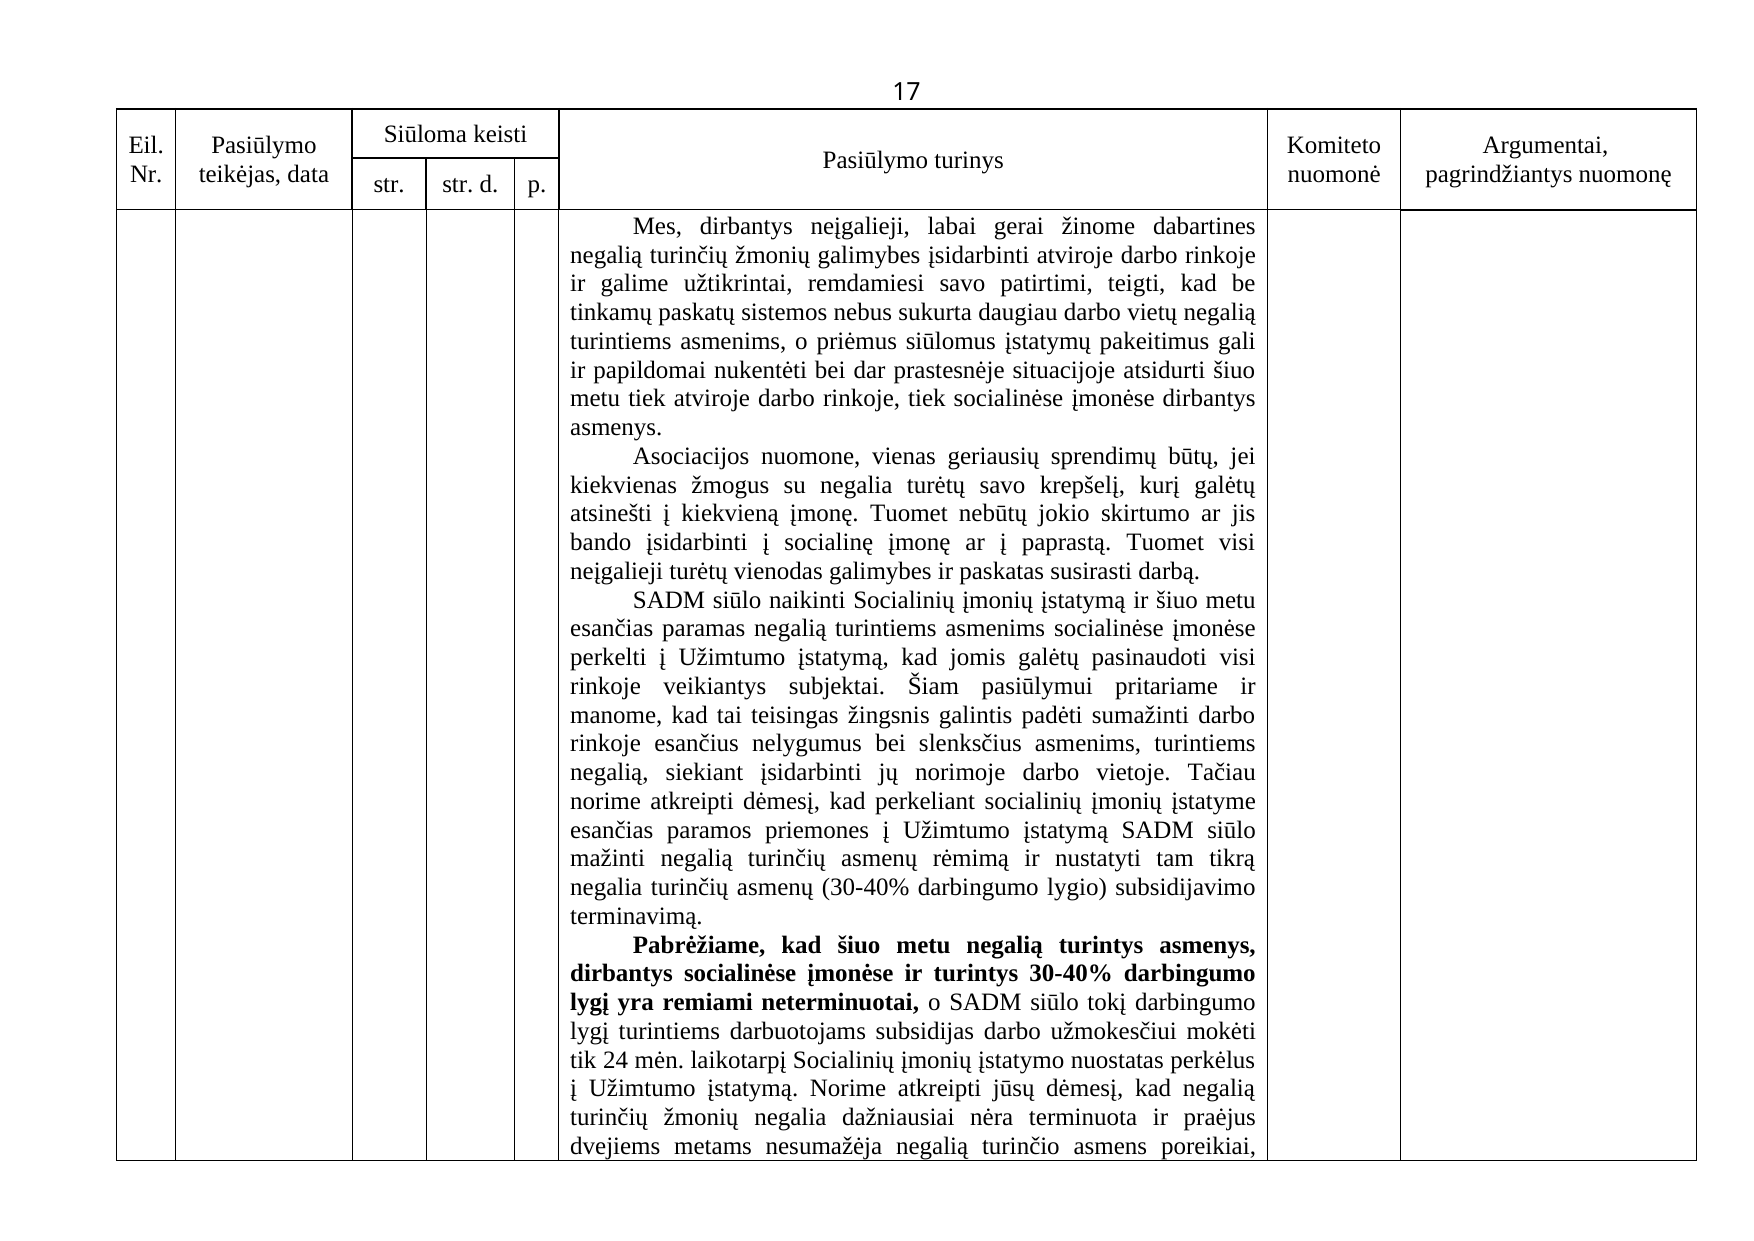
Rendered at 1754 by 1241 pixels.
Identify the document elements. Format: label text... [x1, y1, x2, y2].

table_header Eil. Nr. [117, 110, 175, 209]
table_header Argumentai, pagrindžiantys nuomonę [1401, 110, 1696, 209]
table_cell [353, 210, 426, 1160]
table_cell [1401, 211, 1696, 1160]
table_cell [515, 210, 558, 1160]
table_cell str. d. [427, 159, 514, 209]
table_header Komiteto nuomonė [1268, 110, 1400, 209]
table_header Pasiūlymo turinys [560, 110, 1267, 209]
table_cell [176, 210, 352, 1160]
table_header Pasiūlymo teikėjas, data [176, 110, 351, 209]
table_cell [1268, 210, 1400, 1160]
table_cell str. [353, 159, 425, 209]
table_cell [117, 210, 175, 1160]
table_header Siūloma keisti [353, 110, 558, 157]
table_cell p. [515, 159, 558, 209]
table_cell Mes, dirbantys neįgalieji, labai gerai žinome dabartines negalią turinčių žmonių galimybes įsidarbinti atviroje darbo rinkoje ir galime užtikrintai, remdamiesi savo patirtimi, teigti, kad be tinkamų paskatų sistemos nebus sukurta daugiau darbo vietų negalią turintiems asmenims, o priėmus siūlomus įstatymų pakeitimus gali ir papildomai nukentėti bei dar prastesnėje situacijoje atsidurti šiuo metu tiek atviroje darbo rinkoje, tiek socialinėse įmonėse dirbantys asmenys. Asociacijos nuomone, vienas geriausių sprendimų būtų, jei kiekvienas žmogus su negalia turėtų savo krepšelį, kurį galėtų atsinešti į kiekvieną įmonę. Tuomet nebūtų jokio skirtumo ar jis bando įsidarbinti į socialinę įmonę ar į paprastą. Tuomet visi neįgalieji turėtų vienodas galimybes ir paskatas susirasti darbą. SADM siūlo naikinti Socialinių įmonių įstatymą ir šiuo metu esančias paramas negalią turintiems asmenims socialinėse įmonėse perkelti į Užimtumo įstatymą, kad jomis galėtų pasinaudoti visi rinkoje veikiantys subjektai. Šiam pasiūlymui pritariame ir manome, kad tai teisingas žingsnis galintis padėti sumažinti darbo rinkoje esančius nelygumus bei slenksčius asmenims, turintiems negalią, siekiant įsidarbinti jų norimoje darbo vietoje. Tačiau norime atkreipti dėmesį, kad perkeliant socialinių įmonių įstatyme esančias paramos priemones į Užimtumo įstatymą SADM siūlo mažinti negalią turinčių asmenų rėmimą ir nustatyti tam tikrą negalia turinčių asmenų (30-40% darbingumo lygio) subsidijavimo terminavimą. Pabrėžiame, kad šiuo metu negalią turintys asmenys, dirbantys socialinėse įmonėse ir turintys 30-40% darbingumo lygį yra remiami neterminuotai, o SADM siūlo tokį darbingumo lygį turintiems darbuotojams subsidijas darbo užmokesčiui mokėti tik 24 mėn. laikotarpį Socialinių įmonių įstatymo nuostatas perkėlus į Užimtumo įstatymą. Norime atkreipti jūsų dėmesį, kad negalią turinčių žmonių negalia dažniausiai nėra terminuota ir praėjus dvejiems metams nesumažėja negalią turinčio asmens poreikiai, [559, 210, 1267, 1160]
table_cell [427, 210, 514, 1160]
